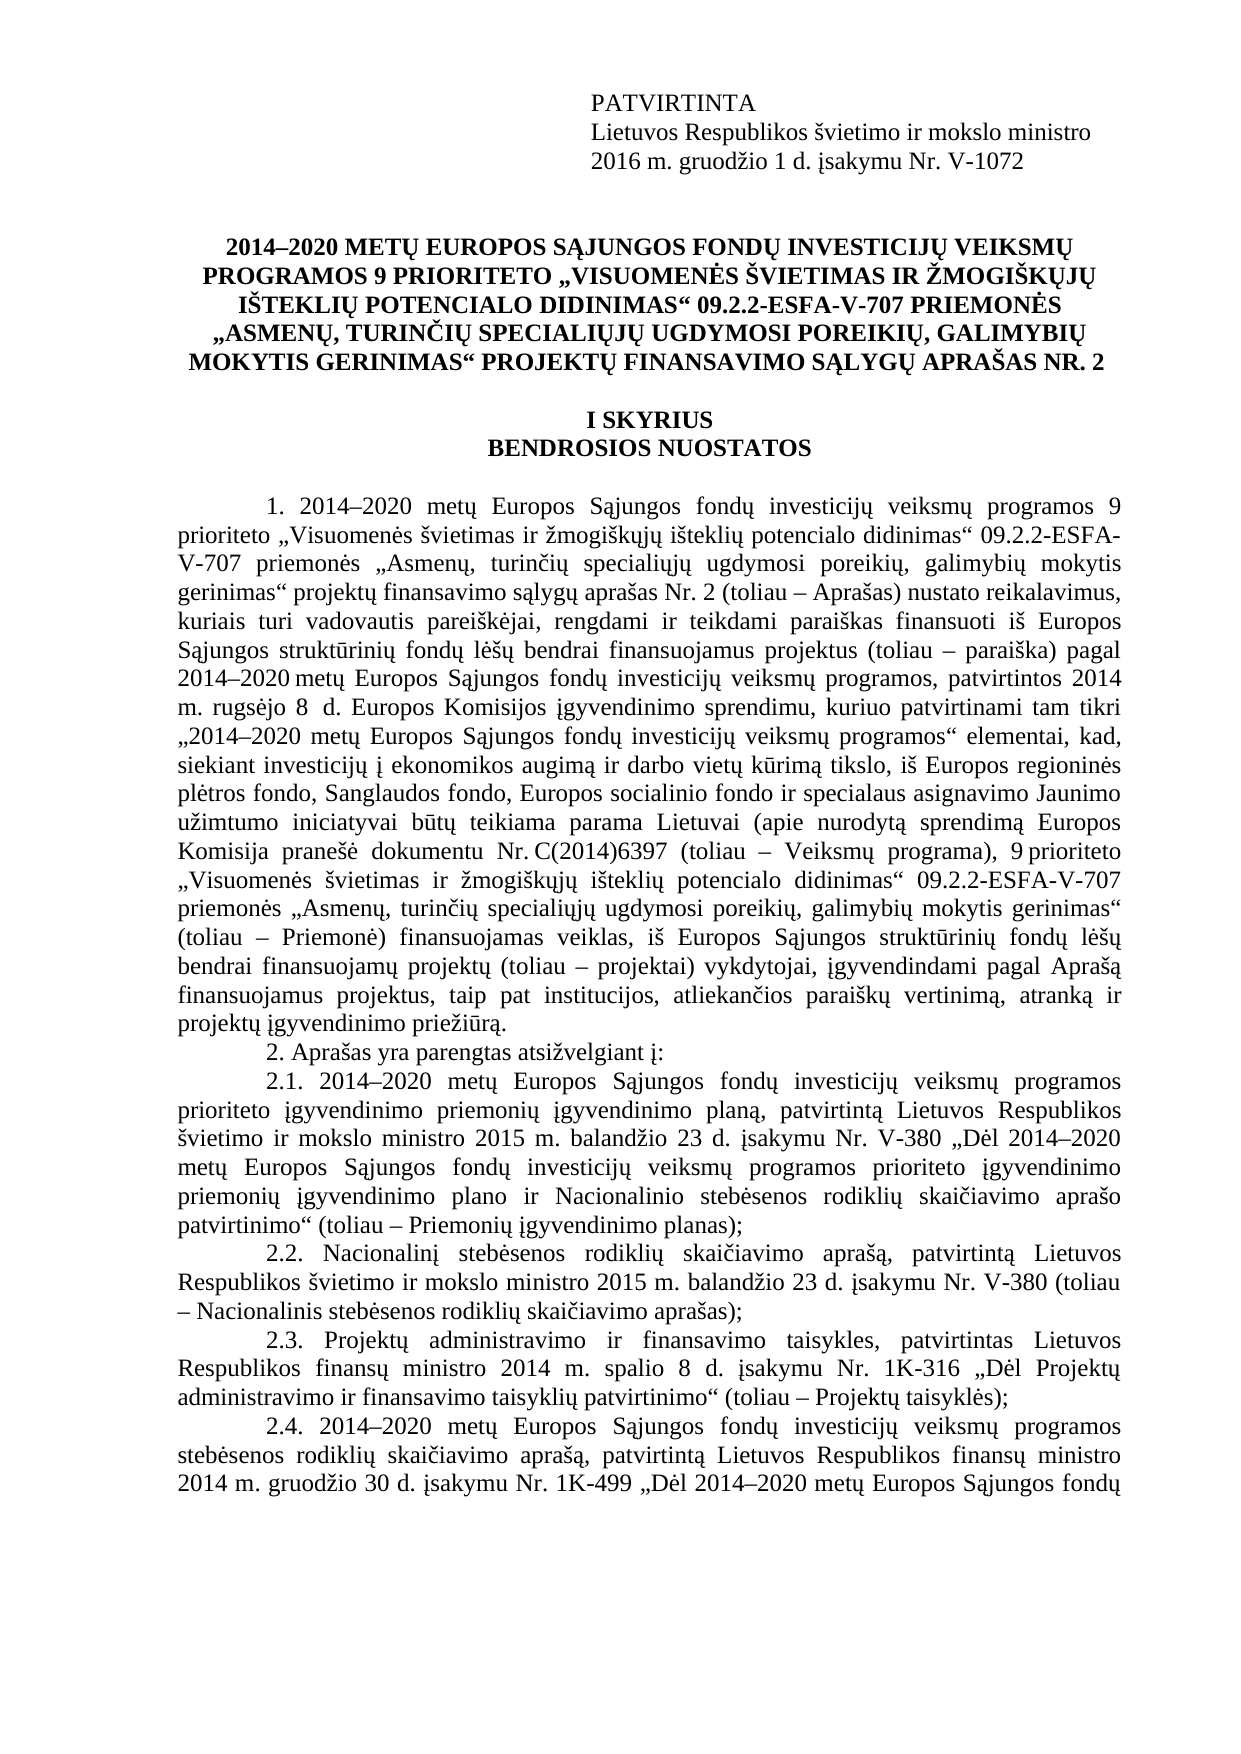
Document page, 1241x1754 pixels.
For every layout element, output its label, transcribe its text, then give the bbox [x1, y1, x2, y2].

text 2016 m. gruodžio 1 d. įsakymu Nr. V-1072 [177, 146, 1122, 175]
text 2.1. 2014–2020 metų Europos Sąjungos fondų investicijų veiksmų programos prioriteto įgyvendinimo priemonių įgyvendinimo planą, patvirtintą Lietuvos Respublikos švietimo ir mokslo ministro 2015 m. balandžio 23 d. įsakymu Nr. V-380 „Dėl 2014–2020 metų Europos Sąjungos fondų investicijų veiksmų programos prioriteto įgyvendinimo priemonių įgyvendinimo plano ir Nacionalinio stebėsenos rodiklių skaičiavimo aprašo patvirtinimo“ (toliau – Priemonių įgyvendinimo planas); [177, 1066, 1122, 1238]
text 2. Aprašas yra parengtas atsižvelgiant į: [177, 1037, 1122, 1066]
text 1. 2014–2020 metų Europos Sąjungos fondų investicijų veiksmų programos 9 prioriteto „Visuomenės švietimas ir žmogiškųjų išteklių potencialo didinimas“ 09.2.2-ESFA-V-707 priemonės „Asmenų, turinčių specialiųjų ugdymosi poreikių, galimybių mokytis gerinimas“ projektų finansavimo sąlygų aprašas Nr. 2 (toliau – Aprašas) nustato reikalavimus, kuriais turi vadovautis pareiškėjai, rengdami ir teikdami paraiškas finansuoti iš Europos Sąjungos struktūrinių fondų lėšų bendrai finansuojamus projektus (toliau – paraiška) pagal 2014–2020 metų Europos Sąjungos fondų investicijų veiksmų programos, patvirtintos 2014 m. rugsėjo 8 d. Europos Komisijos įgyvendinimo sprendimu, kuriuo patvirtinami tam tikri „2014–2020 metų Europos Sąjungos fondų investicijų veiksmų programos“ elementai, kad, siekiant investicijų į ekonomikos augimą ir darbo vietų kūrimą tikslo, iš Europos regioninės plėtros fondo, Sanglaudos fondo, Europos socialinio fondo ir specialaus asignavimo Jaunimo užimtumo iniciatyvai būtų teikiama parama Lietuvai (apie nurodytą sprendimą Europos Komisija pranešė dokumentu Nr. C(2014)6397 (toliau – Veiksmų programa), 9 prioriteto „Visuomenės švietimas ir žmogiškųjų išteklių potencialo didinimas“ 09.2.2-ESFA-V-707 priemonės „Asmenų, turinčių specialiųjų ugdymosi poreikių, galimybių mokytis gerinimas“ (toliau – Priemonė) finansuojamas veiklas, iš Europos Sąjungos struktūrinių fondų lėšų bendrai finansuojamų projektų (toliau – projektai) vykdytojai, įgyvendindami pagal Aprašą finansuojamus projektus, taip pat institucijos, atliekančios paraiškų vertinimą, atranką ir projektų įgyvendinimo priežiūrą. [177, 491, 1122, 1037]
text I SKYRIUS [177, 405, 1122, 433]
text 2.4. 2014–2020 metų Europos Sąjungos fondų investicijų veiksmų programos stebėsenos rodiklių skaičiavimo aprašą, patvirtintą Lietuvos Respublikos finansų ministro 2014 m. gruodžio 30 d. įsakymu Nr. 1K-499 „Dėl 2014–2020 metų Europos Sąjungos fondų [177, 1411, 1122, 1497]
text BENDROSIOS NUOSTATOS [177, 433, 1122, 462]
text 2014–2020 METŲ EUROPOS SĄJUNGOS FONDŲ INVESTICIJŲ VEIKSMŲ PROGRAMOS 9 PRIORITETO „VISUOMENĖS ŠVIETIMAS IR ŽMOGIŠKŲJŲ IŠTEKLIŲ POTENCIALO DIDINIMAS“ 09.2.2-ESFA-V-707 PRIEMONĖS „ASMENŲ, TURINČIŲ SPECIALIŲJŲ UGDYMOSI POREIKIŲ, GALIMYBIŲ MOKYTIS GERINIMAS“ PROJEKTŲ FINANSAVIMO SĄLYGŲ APRAŠAS NR. 2 [177, 232, 1122, 376]
text PATVIRTINTA [177, 88, 1122, 117]
text 2.2. Nacionalinį stebėsenos rodiklių skaičiavimo aprašą, patvirtintą Lietuvos Respublikos švietimo ir mokslo ministro 2015 m. balandžio 23 d. įsakymu Nr. V-380 (toliau – Nacionalinis stebėsenos rodiklių skaičiavimo aprašas); [177, 1238, 1122, 1325]
text 2.3. Projektų administravimo ir finansavimo taisykles, patvirtintas Lietuvos Respublikos finansų ministro 2014 m. spalio 8 d. įsakymu Nr. 1K-316 „Dėl Projektų administravimo ir finansavimo taisyklių patvirtinimo“ (toliau – Projektų taisyklės); [177, 1325, 1122, 1411]
text Lietuvos Respublikos švietimo ir mokslo ministro [177, 117, 1122, 146]
